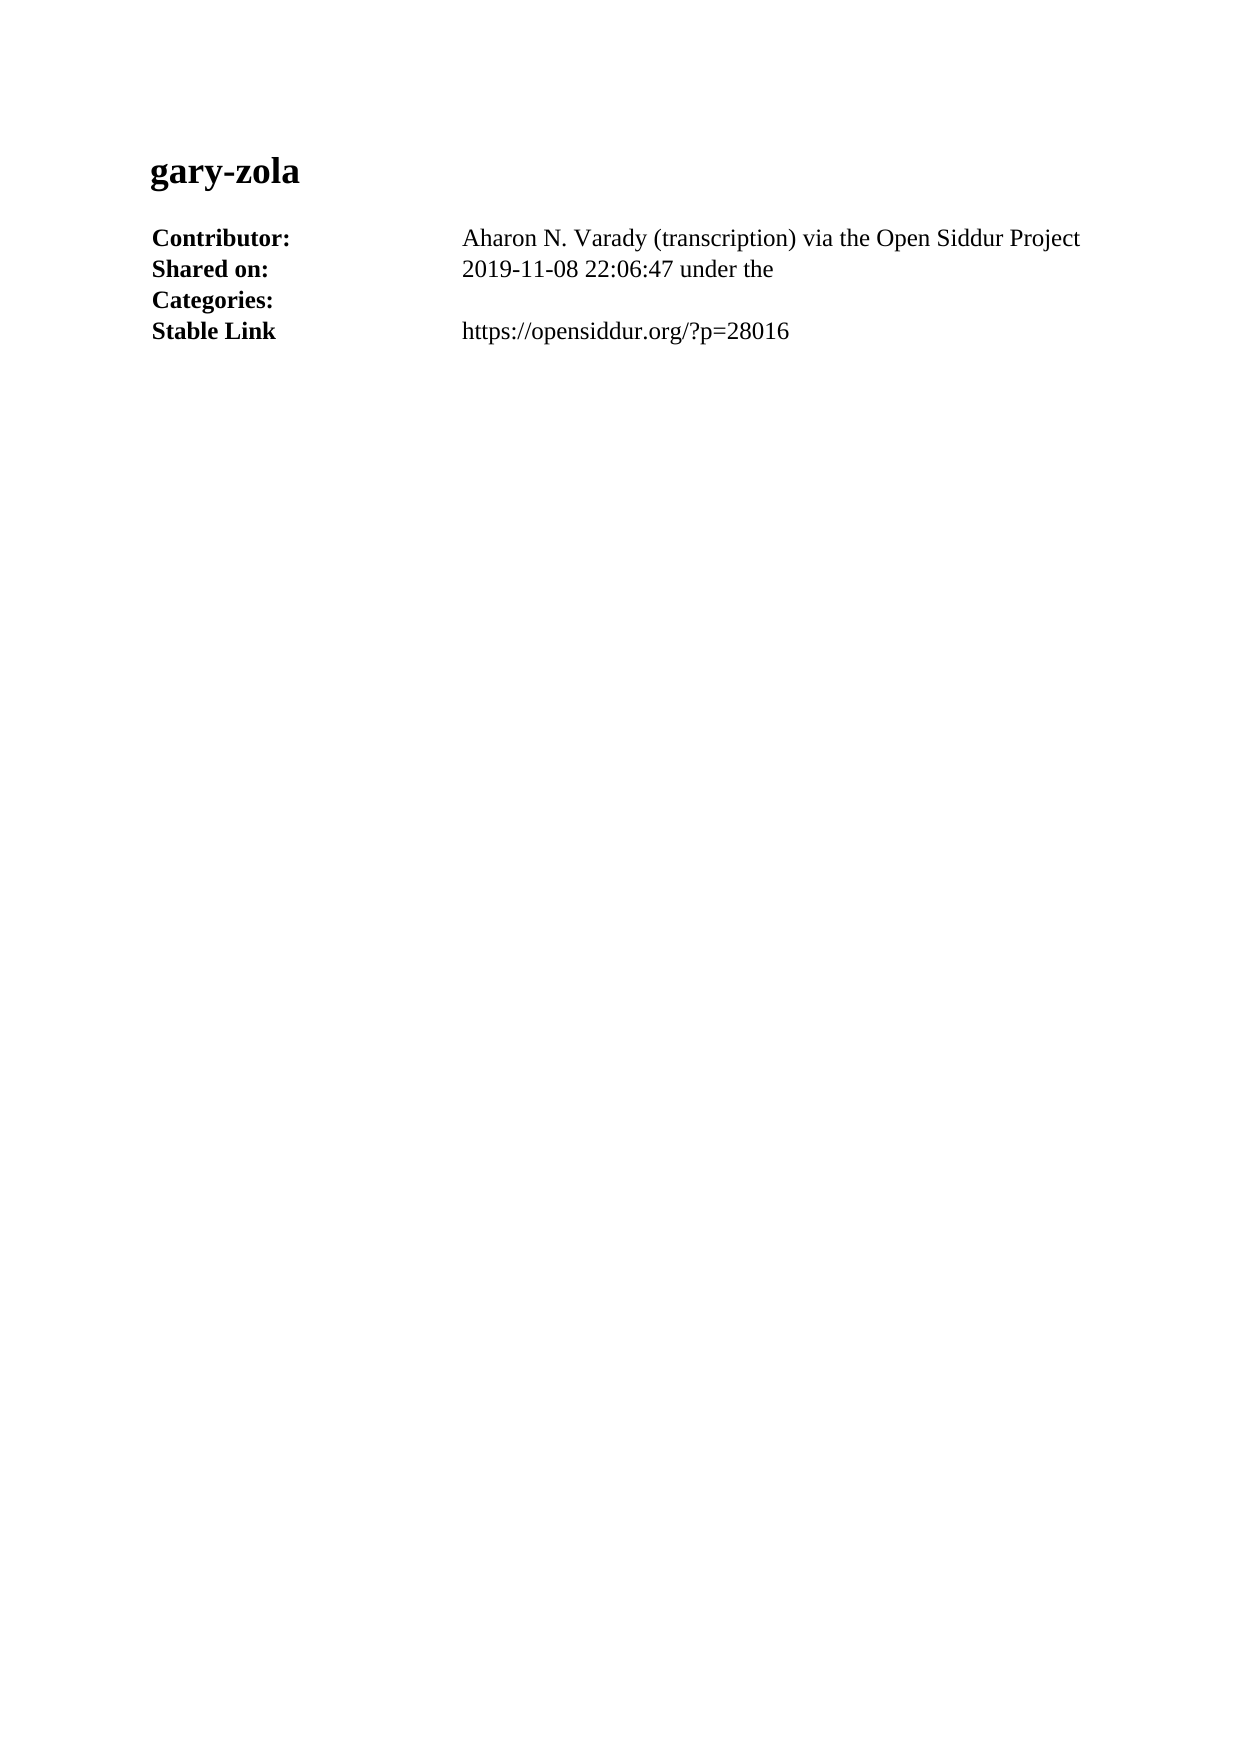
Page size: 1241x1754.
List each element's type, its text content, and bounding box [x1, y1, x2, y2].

table_cell https://opensiddur.org/?p=28016 [460, 315, 1090, 346]
table_cell 2019-11-08 22:06:47 under the [460, 254, 1090, 284]
table_cell Categories: [150, 284, 460, 315]
subtitle gary-zola [150, 150, 1090, 192]
table_header Contributor: [150, 223, 460, 253]
table_cell [460, 284, 1090, 315]
table_header Aharon N. Varady (transcription) via the Open Siddur Project [460, 223, 1090, 253]
table_cell Shared on: [150, 254, 460, 284]
table_cell Stable Link [150, 315, 460, 346]
